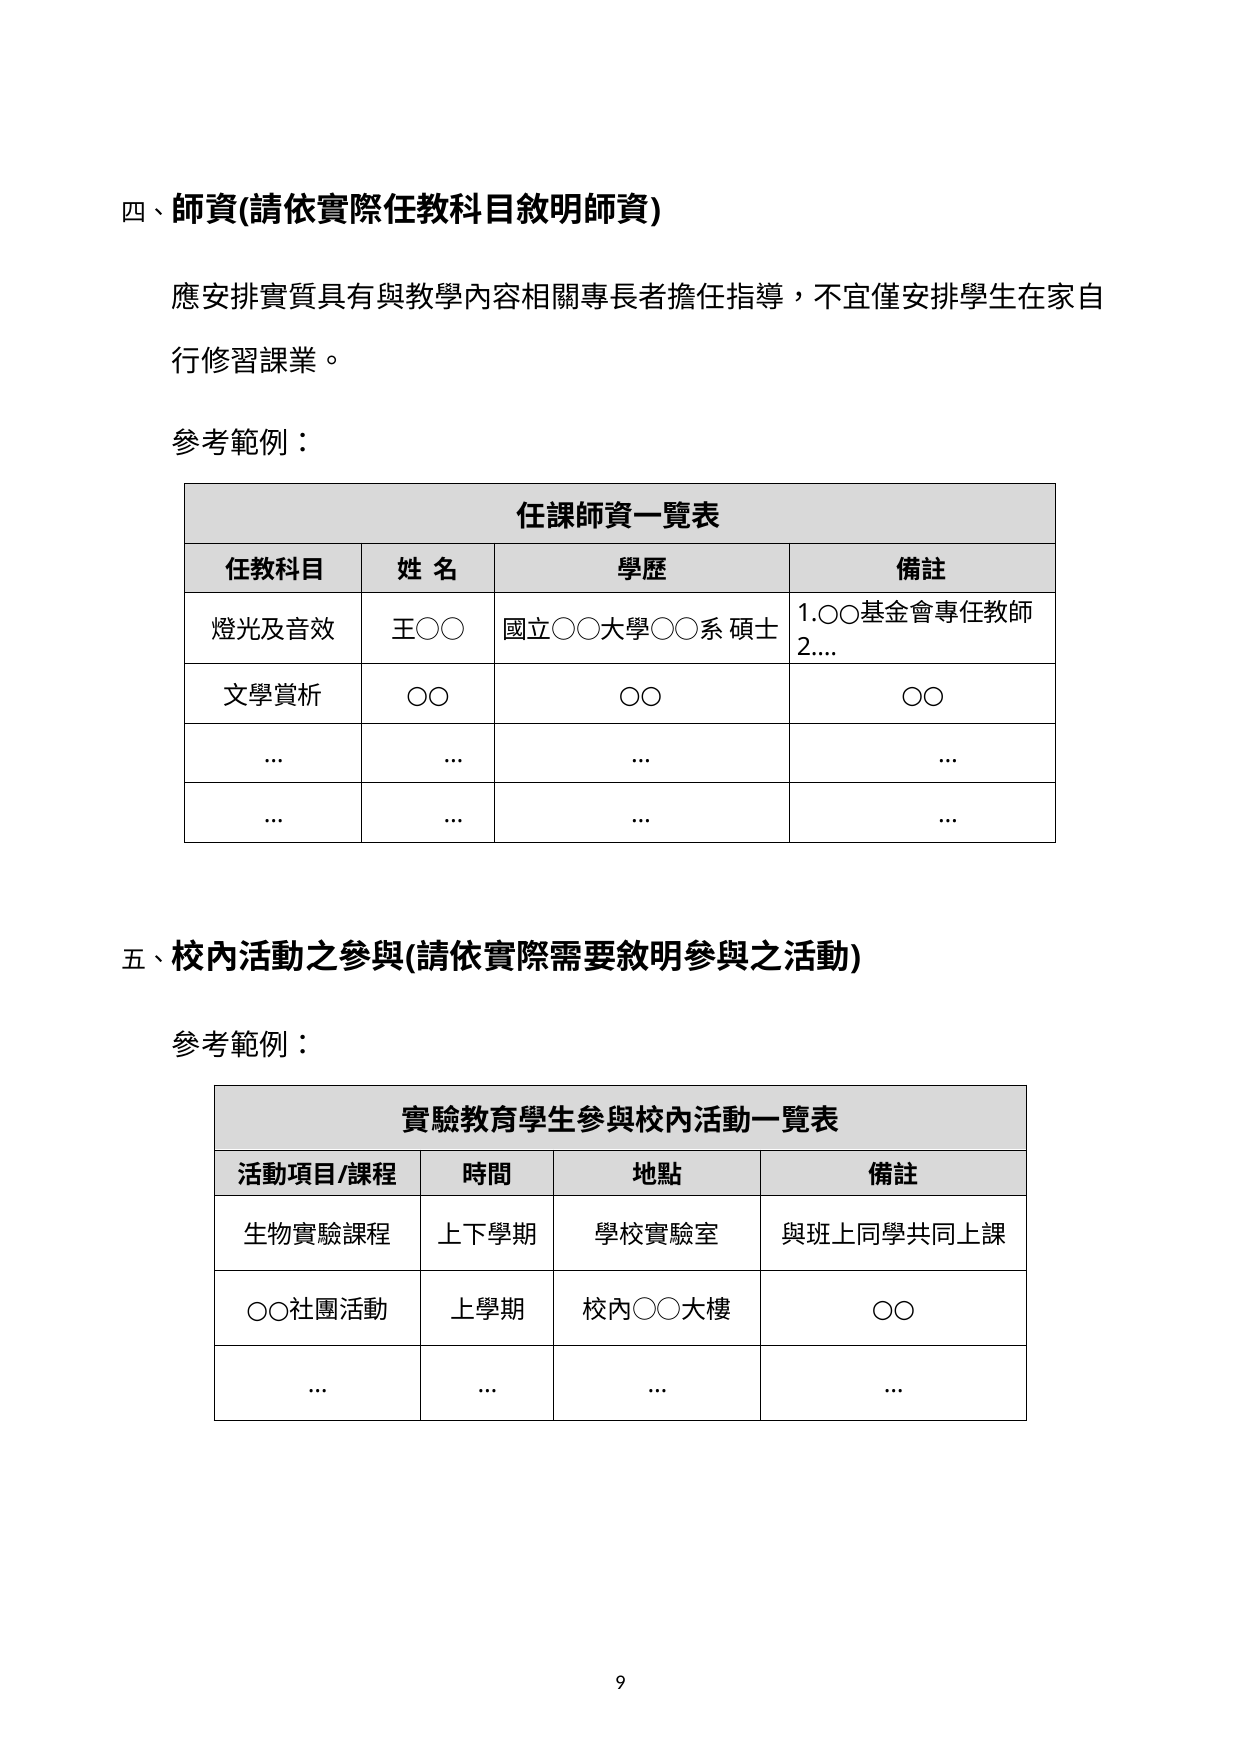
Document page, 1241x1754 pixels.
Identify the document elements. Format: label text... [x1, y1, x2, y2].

table_cell 上下學期 [421, 1196, 553, 1270]
table_cell 校內○○大樓 [554, 1271, 760, 1345]
table_cell 時間 [421, 1151, 553, 1195]
table_cell 國立○○大學○○系 碩士 [495, 593, 789, 663]
table_cell 姓 名 [362, 544, 494, 592]
table_cell … [495, 724, 789, 782]
table_cell ○○ [790, 664, 1055, 723]
table_cell … [185, 724, 361, 782]
table_cell … [215, 1346, 420, 1420]
subtitle 校內活動之參與(請依實際需要敘明參與之活動) [121, 930, 1128, 978]
table_cell 燈光及音效 [185, 593, 361, 663]
table_cell ○○ [761, 1271, 1026, 1345]
table_cell … [362, 783, 494, 842]
subtitle 應安排實質具有與教學內容相關專長者擔任指導，不宜僅安排學生在家自行修習課業。 [172, 274, 1128, 380]
table_cell 地點 [554, 1151, 760, 1195]
table_cell 王○○ [362, 593, 494, 663]
subtitle 參考範例： [172, 1021, 1128, 1063]
table_cell … [790, 783, 1055, 842]
table_cell … [495, 783, 789, 842]
subtitle 師資(請依實際任教科目敘明師資) [121, 183, 1128, 231]
table_cell … [554, 1346, 760, 1420]
table_cell 學校實驗室 [554, 1196, 760, 1270]
table_cell 學歷 [495, 544, 789, 592]
table_cell 上學期 [421, 1271, 553, 1345]
table_cell … [790, 724, 1055, 782]
table_cell 1.○○基金會專任教師 2.… [790, 593, 1055, 663]
table_cell … [761, 1346, 1026, 1420]
table_cell 備註 [790, 544, 1055, 592]
subtitle 參考範例： [172, 420, 1128, 462]
table_cell 任教科目 [185, 544, 361, 592]
table_cell … [185, 783, 361, 842]
table_cell ○○ [495, 664, 789, 723]
table_cell … [362, 724, 494, 782]
table_cell 生物實驗課程 [215, 1196, 420, 1270]
table_cell … [421, 1346, 553, 1420]
table_cell 與班上同學共同上課 [761, 1196, 1026, 1270]
table_cell 活動項目/課程 [215, 1151, 420, 1195]
table_cell 文學賞析 [185, 664, 361, 723]
table_header 實驗教育學生參與校內活動一覽表 [215, 1086, 1026, 1149]
table_cell ○○社團活動 [215, 1271, 420, 1345]
table_header 任課師資一覽表 [185, 484, 1055, 543]
table_cell 備註 [761, 1151, 1026, 1195]
table_cell ○○ [362, 664, 494, 723]
